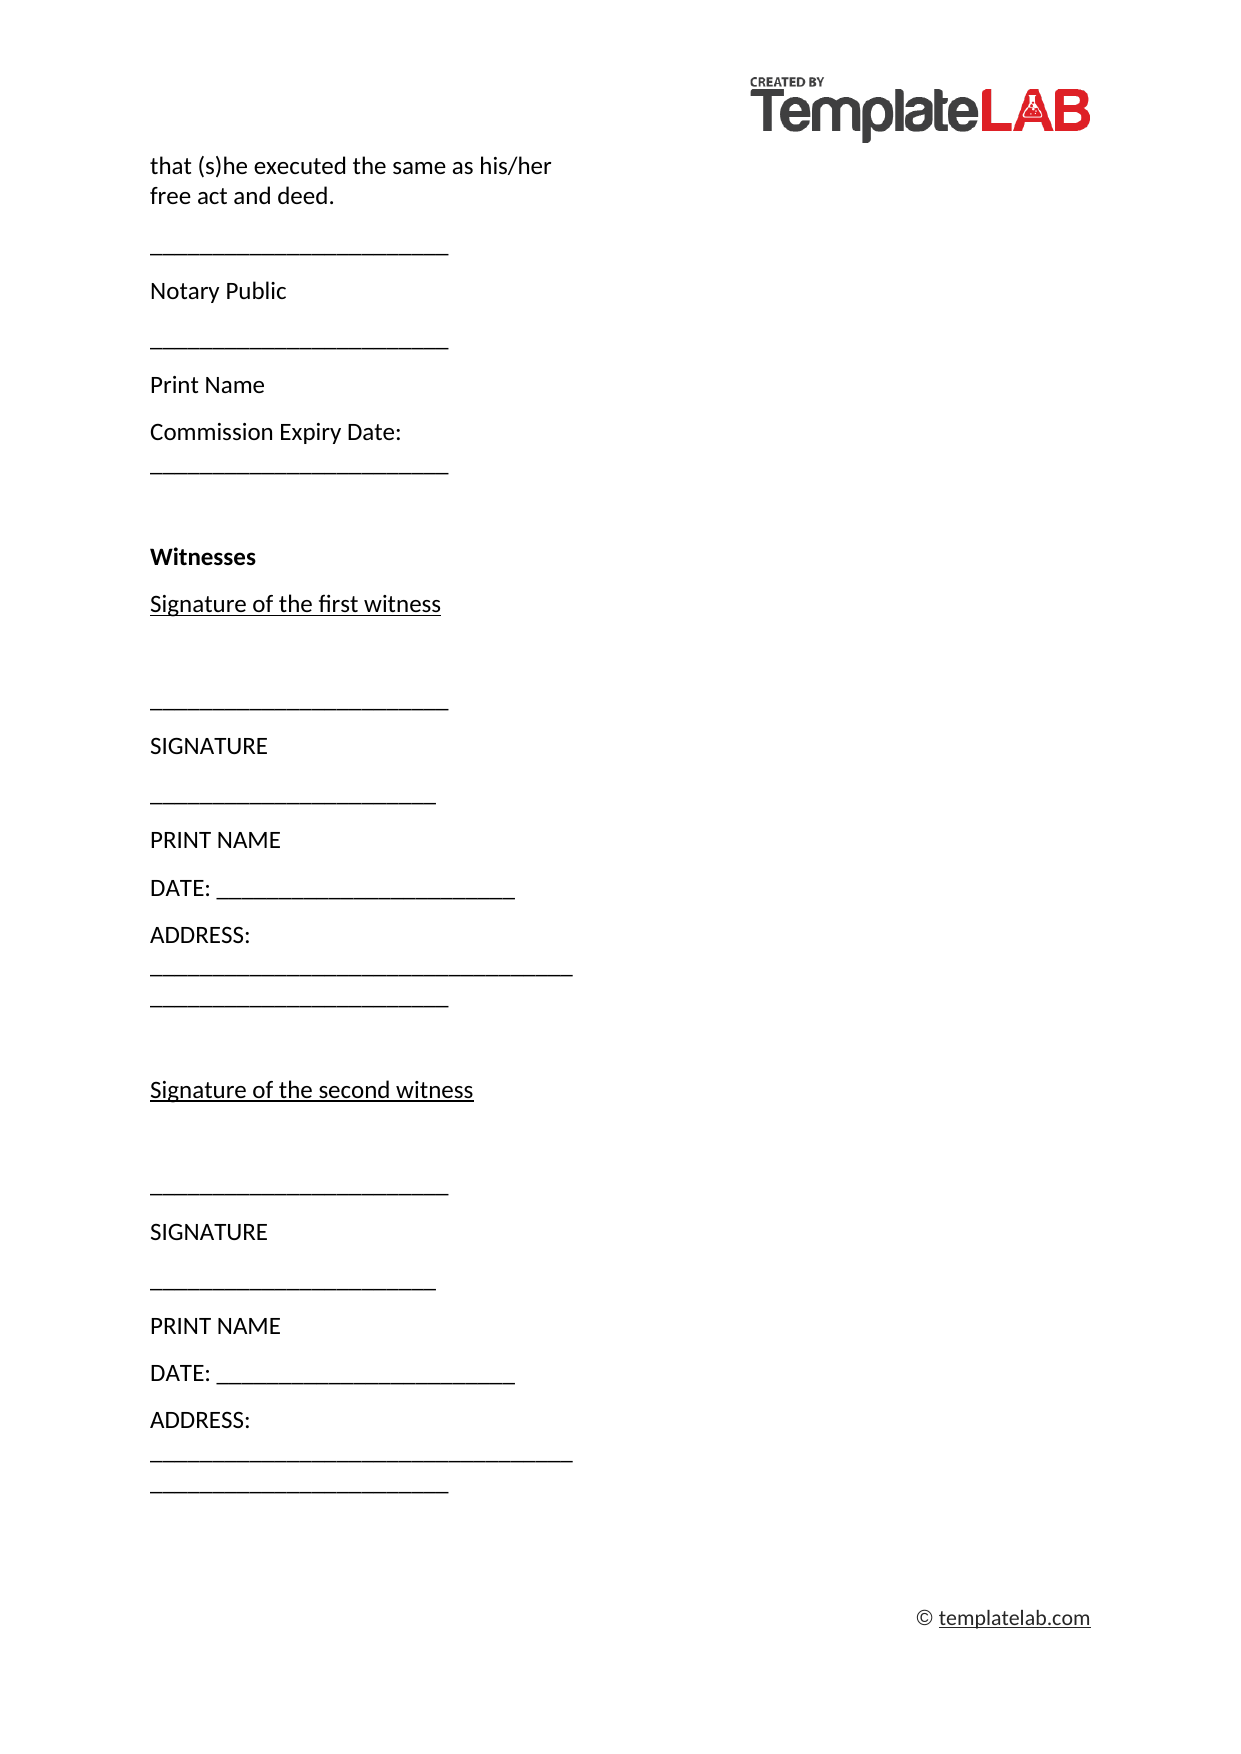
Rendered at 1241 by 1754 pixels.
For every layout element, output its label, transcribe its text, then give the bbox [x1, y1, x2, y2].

text DATE: ________________________ [150, 872, 583, 902]
text Print Name [150, 369, 583, 400]
text ________________________ [150, 322, 583, 353]
text Commission Expiry Date: ________________________ [150, 416, 583, 477]
text Signature of the second witness [150, 1074, 583, 1105]
text ________________________ [150, 683, 583, 713]
text DATE: ________________________ [150, 1357, 583, 1388]
text PRINT NAME [150, 824, 583, 855]
text ________________________ [150, 228, 583, 258]
text _______________________ [150, 1263, 583, 1293]
text Signature of the first witness [150, 588, 583, 619]
text PRINT NAME [150, 1310, 583, 1341]
text ADDRESS: __________________________________________________________ [150, 1404, 583, 1496]
text Notary Public [150, 275, 583, 305]
text _______________________ [150, 777, 583, 808]
text Witnesses [150, 541, 583, 572]
text ________________________ [150, 1169, 583, 1199]
text ADDRESS: __________________________________________________________ [150, 919, 583, 1010]
text that (s)he executed the same as his/her free act and deed. [150, 150, 583, 211]
text SIGNATURE [150, 730, 583, 761]
text SIGNATURE [150, 1216, 583, 1246]
